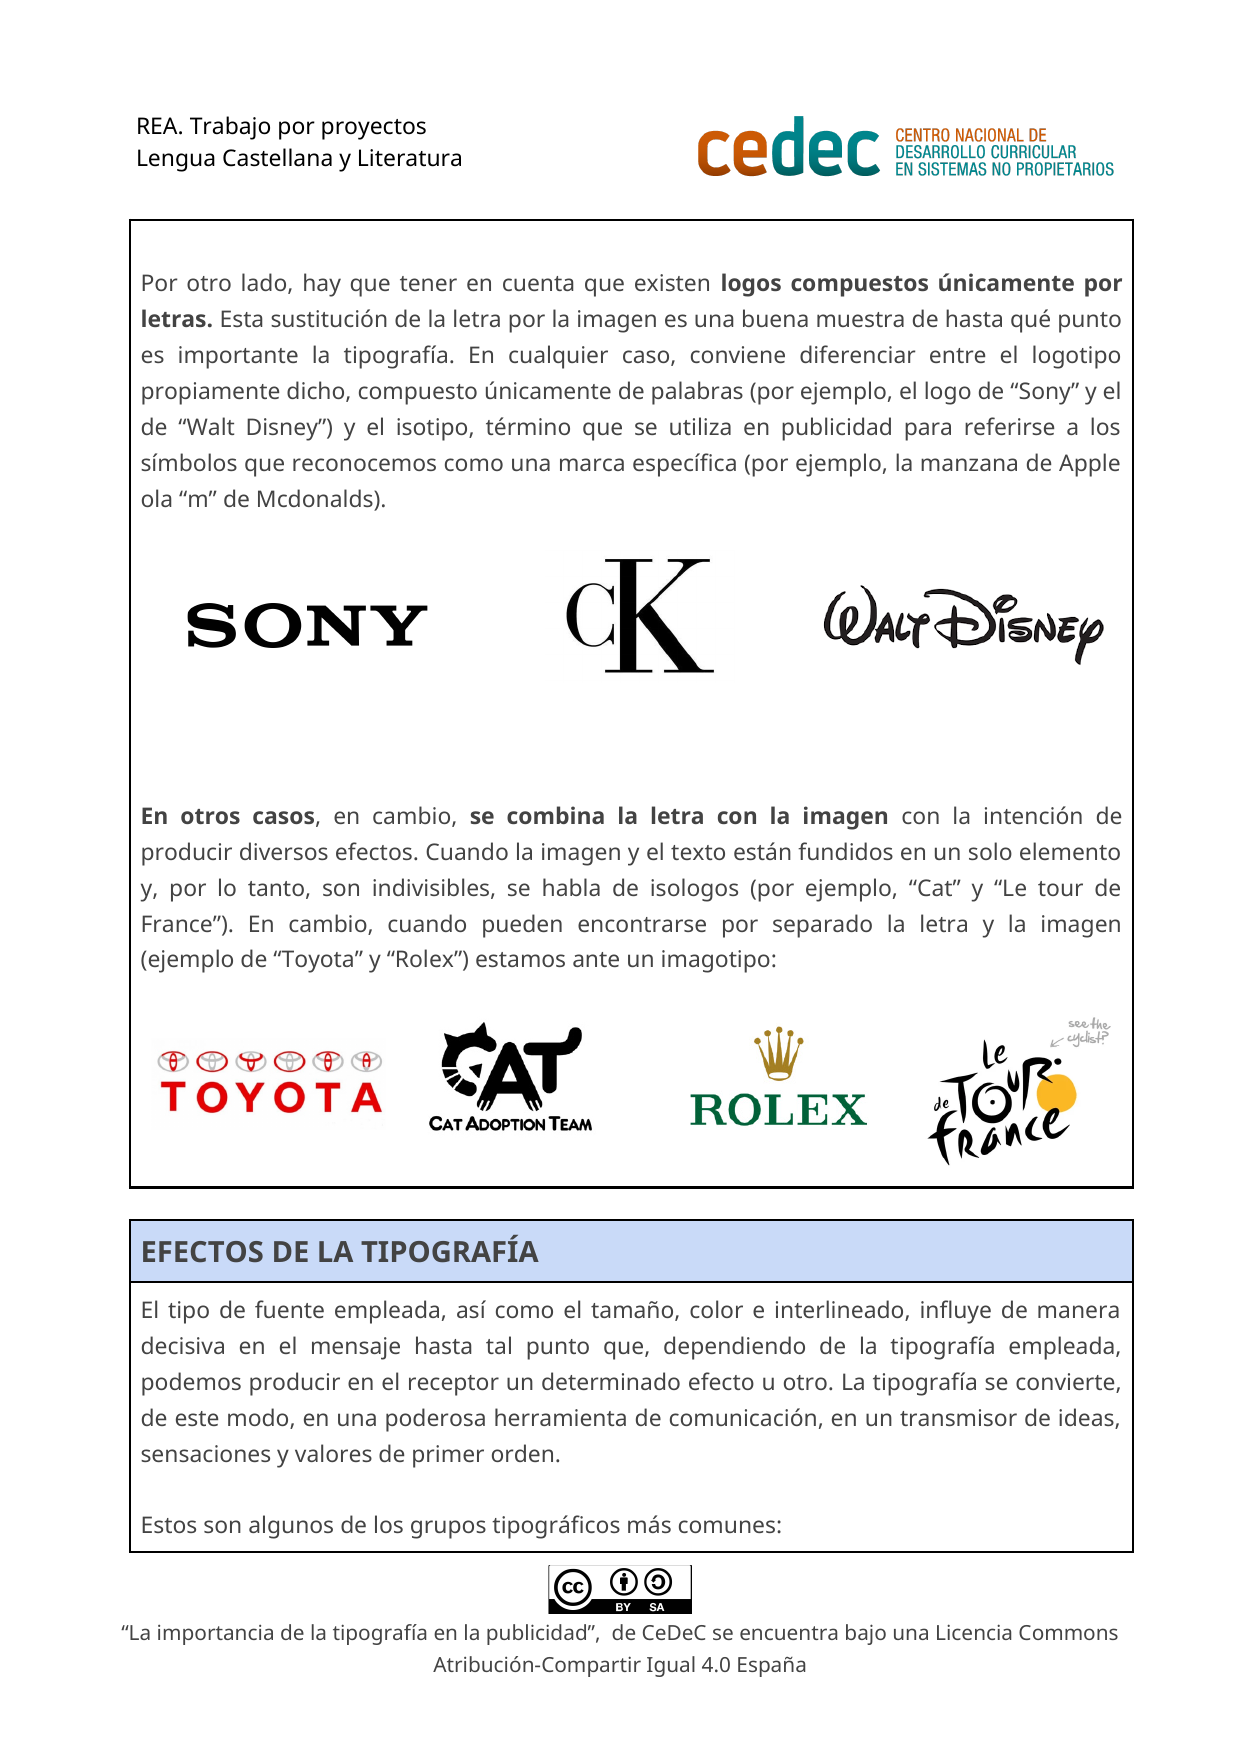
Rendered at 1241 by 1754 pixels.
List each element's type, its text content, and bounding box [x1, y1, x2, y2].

picture [548, 1565, 692, 1614]
picture [693, 110, 1120, 184]
table_header [476, 551, 805, 726]
table_header [387, 1012, 631, 1174]
table_header [807, 551, 1122, 726]
picture [187, 603, 428, 648]
picture [402, 1011, 615, 1155]
table_cell El tipo de fuente empleada, así como el tamaño, color e interlineado, influye de manera decisiva en el mensaje hasta tal punto que, dependiendo de la tipografía empleada, podemos producir en el receptor un determinado efecto u otro. La tipografía se convierte, de este modo, en una poderosa herramienta de comunicación, en un transmisor de ideas, sensaciones y valores de primer orden. Estos son algunos de los grupos tipográficos más comunes: [131, 1283, 1132, 1551]
table_cell Por otro lado, hay que tener en cuenta que existen logos compuestos únicamente por letras. Esta sustitución de la letra por la imagen es una buena muestra de hasta qué punto es importante la tipografía. En cualquier caso, conviene diferenciar entre el logotipo propiamente dicho, compuesto únicamente de palabras (por ejemplo, el logo de “Sony” y el de “Walt Disney”) y el isotipo, término que se utiliza en publicidad para referirse a los símbolos que reconocemos como una marca específica (por ejemplo, la manzana de Apple ola “m” de Mcdonalds). En otros casos, en cambio, se combina la letra con la imagen con la intención de producir diversos efectos. Cuando la imagen y el texto están fundidos en un solo elemento y, por lo tanto, son indivisibles, se habla de isologos (por ejemplo, “Cat” y “Le tour de France”). En cambio, cuando pueden encontrarse por separado la letra y la imagen (ejemplo de “Toyota” y “Rolex”) estamos ante un imagotipo: [131, 221, 1132, 1186]
table_header EFECTOS DE LA TIPOGRAFÍA [131, 1221, 1132, 1281]
table_header [141, 1012, 385, 1174]
table_header [633, 1012, 876, 1174]
table_header [878, 1012, 888, 1174]
picture [545, 550, 735, 683]
picture [642, 1011, 878, 1158]
picture [151, 1038, 386, 1130]
picture [888, 1011, 1123, 1174]
picture [817, 577, 1111, 666]
table_header [141, 551, 474, 726]
